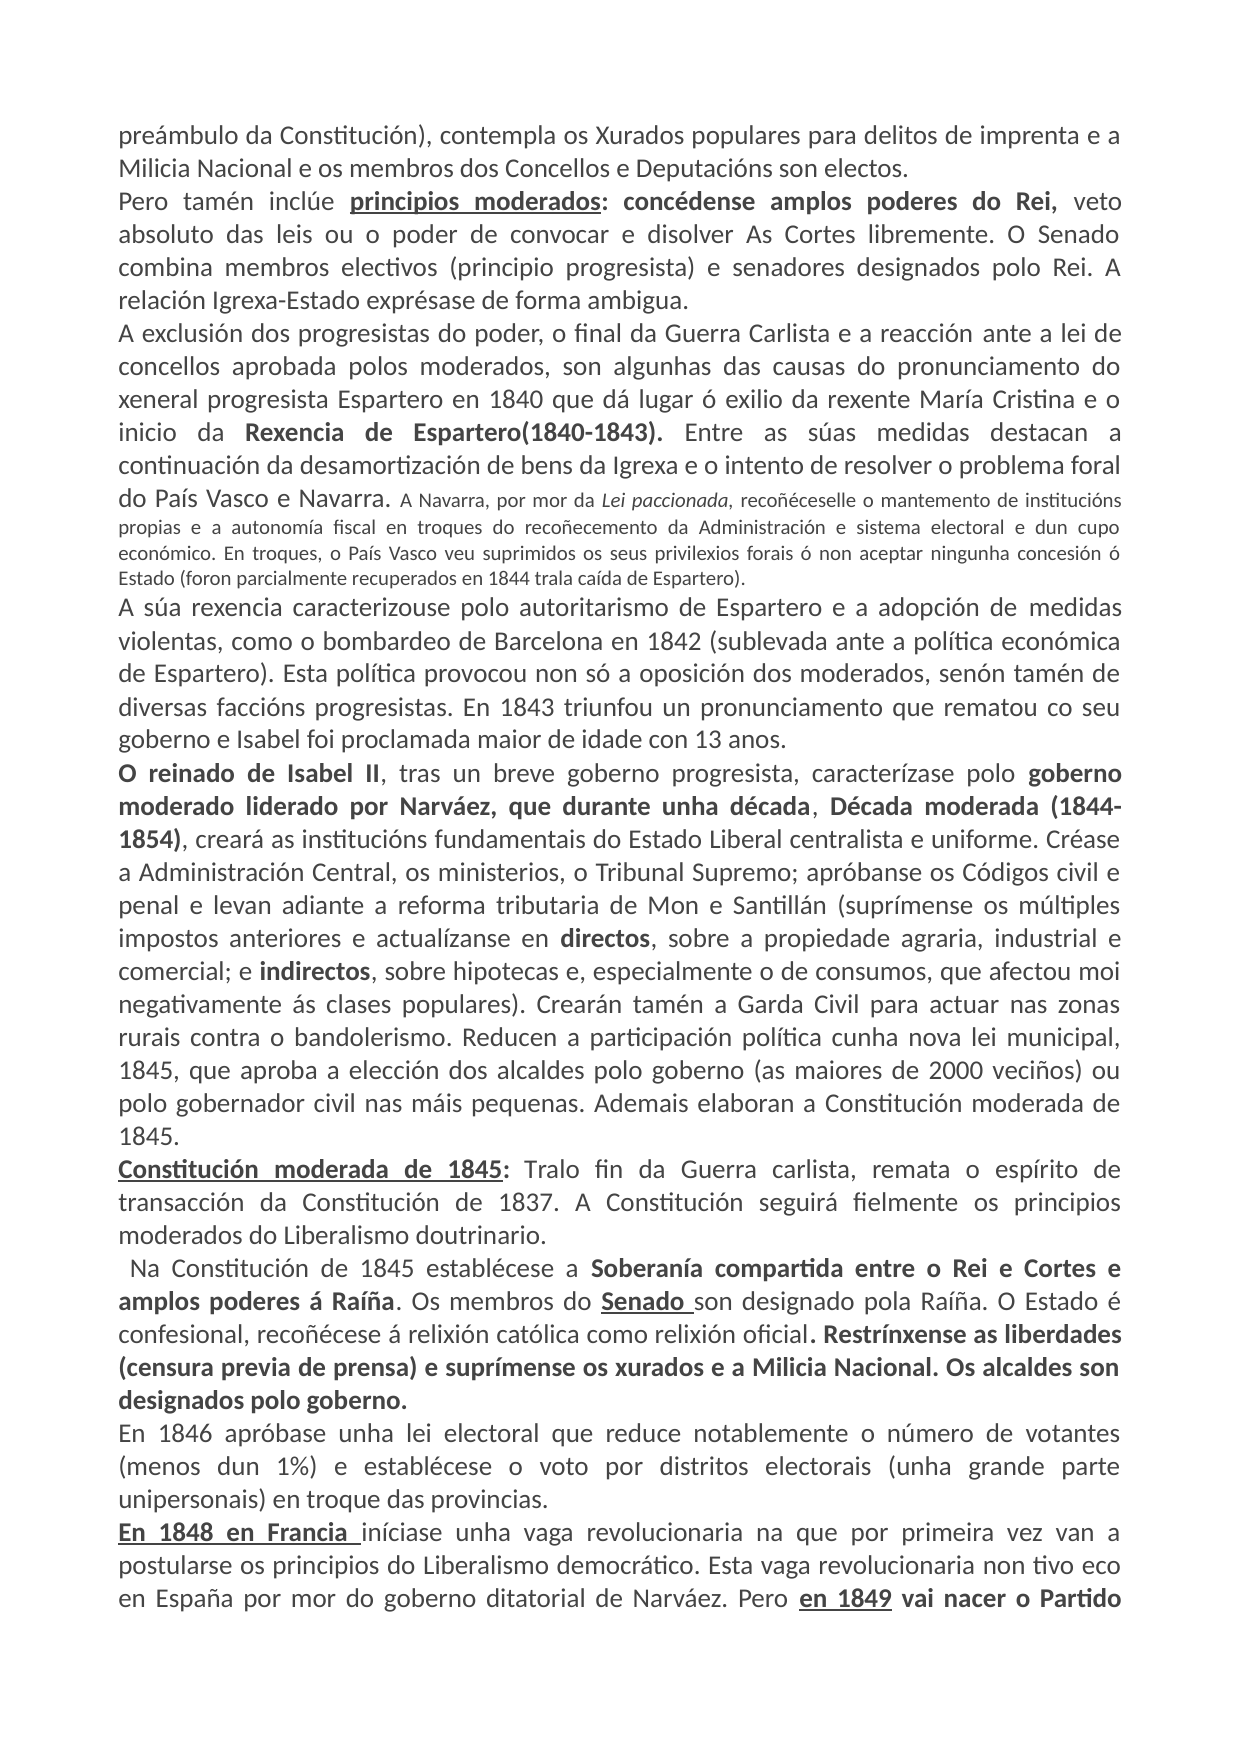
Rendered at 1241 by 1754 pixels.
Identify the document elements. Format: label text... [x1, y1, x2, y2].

text A exclusión dos progresistas do poder, o final da Guerra Carlista e a reacción ante a lei de concellos aprobada polos moderados, son algunhas das causas do pronunciamento do xeneral progresista Espartero en 1840 que dá lugar ó exilio da rexente María Cristina e o inicio da Rexencia de Espartero(1840-1843). Entre as súas medidas destacan a continuación da desamortización de bens da Igrexa e o intento de resolver o problema foral do País Vasco e Navarra. A Navarra, por mor da Lei paccionada, recoñéceselle o mantemento de institucións propias e a autonomía fiscal en troques do recoñecemento da Administración e sistema electoral e dun cupo económico. En troques, o País Vasco veu suprimidos os seus privilexios forais ó non aceptar ningunha concesión ó Estado (foron parcialmente recuperados en 1844 trala caída de Espartero). [118, 316, 1122, 591]
text preámbulo da Constitución), contempla os Xurados populares para delitos de imprenta e a Milicia Nacional e os membros dos Concellos e Deputacións son electos. [118, 118, 1122, 184]
text Na Constitución de 1845 establécese a Soberanía compartida entre o Rei e Cortes e amplos poderes á Raíña. Os membros do Senado son designado pola Raíña. O Estado é confesional, recoñécese á relixión católica como relixión oficial. Restrínxense as liberdades (censura previa de prensa) e suprímense os xurados e a Milicia Nacional. Os alcaldes son designados polo goberno. [118, 1251, 1122, 1416]
text Constitución moderada de 1845: Tralo fin da Guerra carlista, remata o espírito de transacción da Constitución de 1837. A Constitución seguirá fielmente os principios moderados do Liberalismo doutrinario. [118, 1152, 1122, 1251]
text A súa rexencia caracterizouse polo autoritarismo de Espartero e a adopción de medidas violentas, como o bombardeo de Barcelona en 1842 (sublevada ante a política económica de Espartero). Esta política provocou non só a oposición dos moderados, senón tamén de diversas faccións progresistas. En 1843 triunfou un pronunciamento que rematou co seu goberno e Isabel foi proclamada maior de idade con 13 anos. [118, 591, 1122, 756]
text O reinado de Isabel II, tras un breve goberno progresista, caracterízase polo goberno moderado liderado por Narváez, que durante unha década, Década moderada (1844-1854), creará as institucións fundamentais do Estado Liberal centralista e uniforme. Créase a Administración Central, os ministerios, o Tribunal Supremo; apróbanse os Códigos civil e penal e levan adiante a reforma tributaria de Mon e Santillán (suprímense os múltiples impostos anteriores e actualízanse en directos, sobre a propiedade agraria, industrial e comercial; e indirectos, sobre hipotecas e, especialmente o de consumos, que afectou moi negativamente ás clases populares). Crearán tamén a Garda Civil para actuar nas zonas rurais contra o bandolerismo. Reducen a participación política cunha nova lei municipal, 1845, que aproba a elección dos alcaldes polo goberno (as maiores de 2000 veciños) ou polo gobernador civil nas máis pequenas. Ademais elaboran a Constitución moderada de 1845. [118, 756, 1122, 1152]
text En 1846 apróbase unha lei electoral que reduce notablemente o número de votantes (menos dun 1%) e establécese o voto por distritos electorais (unha grande parte unipersonais) en troque das provincias. [118, 1416, 1122, 1515]
text Pero tamén inclúe principios moderados: concédense amplos poderes do Rei, veto absoluto das leis ou o poder de convocar e disolver As Cortes libremente. O Senado combina membros electivos (principio progresista) e senadores designados polo Rei. A relación Igrexa-Estado exprésase de forma ambigua. [118, 184, 1122, 316]
text En 1848 en Francia iníciase unha vaga revolucionaria na que por primeira vez van a postularse os principios do Liberalismo democrático. Esta vaga revolucionaria non tivo eco en España por mor do goberno ditatorial de Narváez. Pero en 1849 vai nacer o Partido [118, 1515, 1122, 1614]
